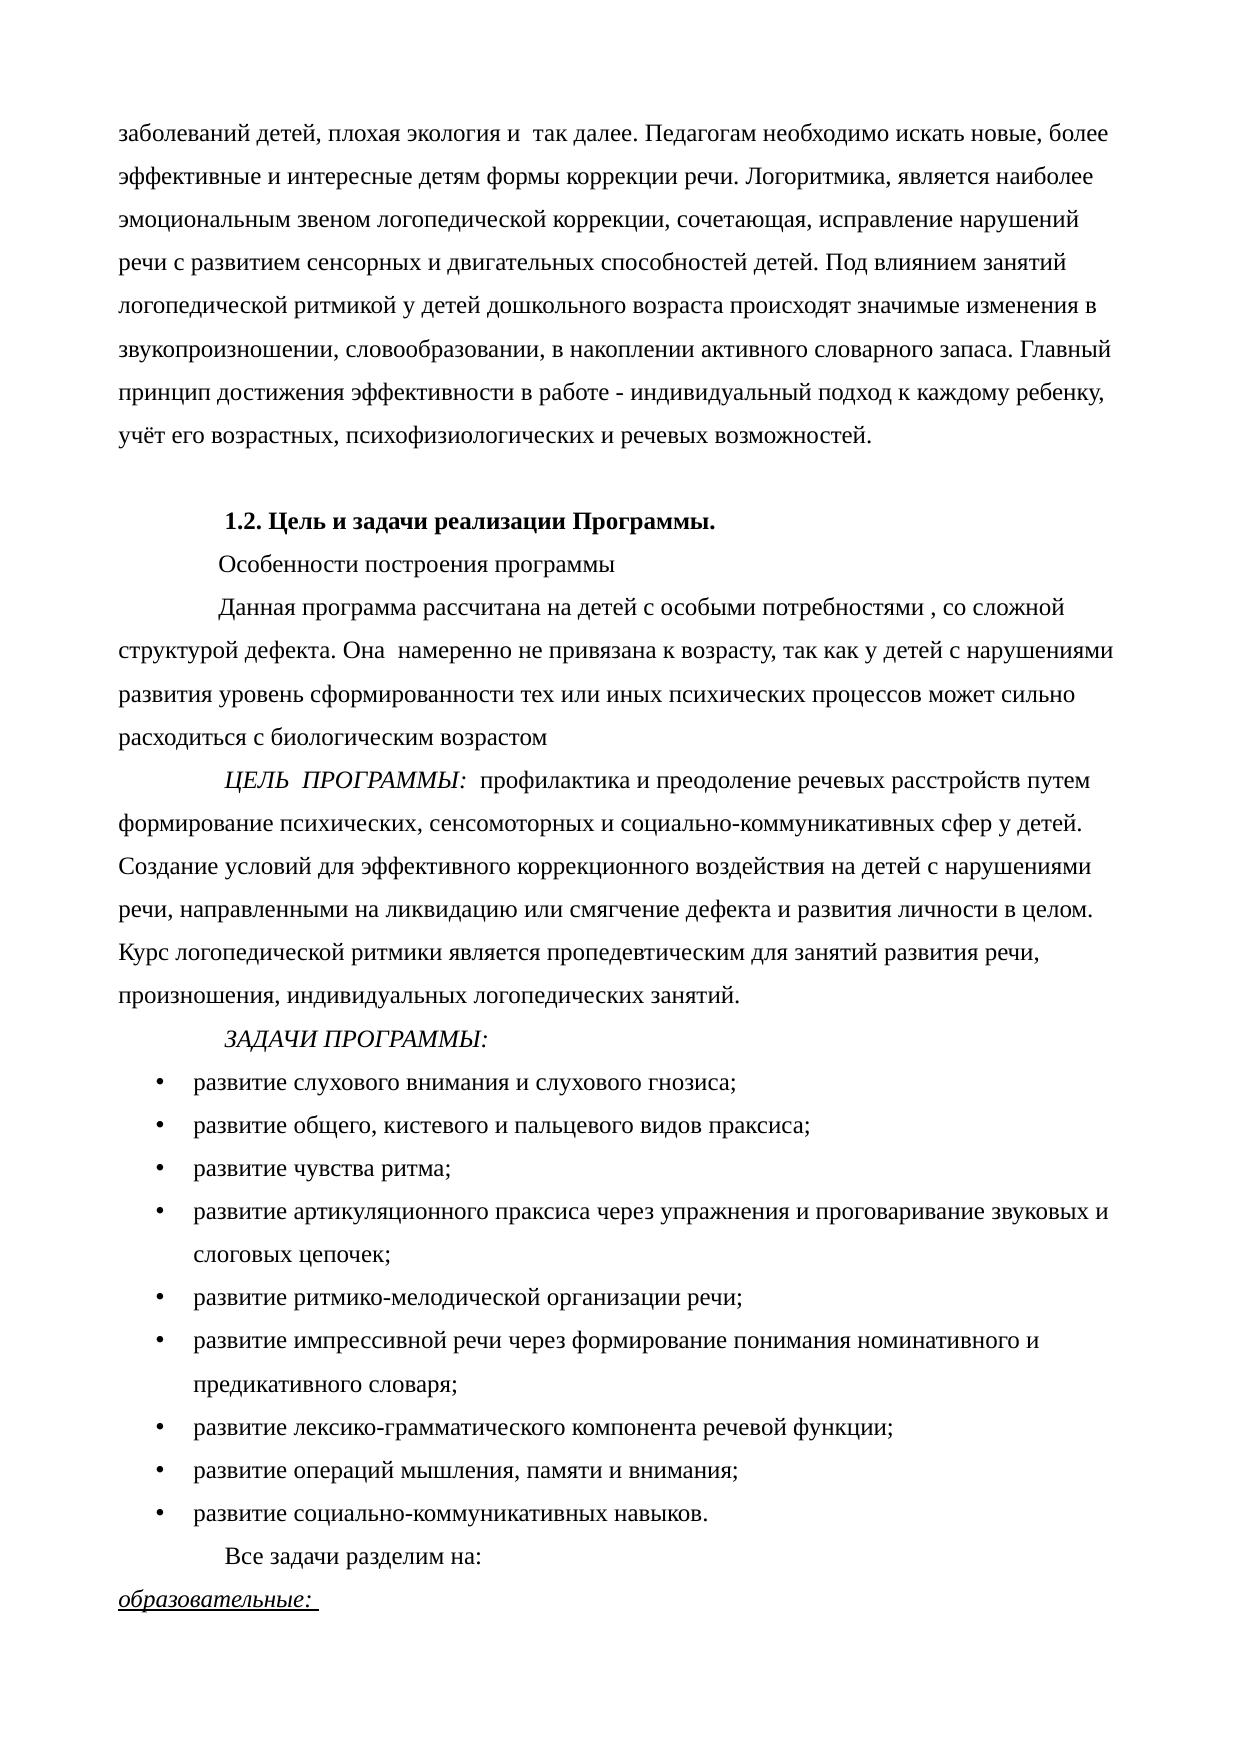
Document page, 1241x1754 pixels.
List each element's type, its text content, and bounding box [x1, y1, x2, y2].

text ЦЕЛЬ ПРОГРАММЫ: профилактика и преодоление речевых расстройств путем формирование психических, сенсомоторных и социально-коммуникативных сфер у детей. Создание условий для эффективного коррекционного воздействия на детей с нарушениями речи, направленными на ликвидацию или смягчение дефекта и развития личности в целом. Курс логопедической ритмики является пропедевтическим для занятий развития речи, произношения, индивидуальных логопедических занятий. [118, 765, 1123, 1009]
text Данная программа рассчитана на детей с особыми потребностями , со сложной структурой дефекта. Она намеренно не привязана к возрасту, так как у детей с нарушениями развития уровень сформированности тех или иных психических процессов может сильно расходиться с биологическим возрастом [118, 592, 1123, 751]
text Особенности построения программы [118, 549, 1123, 578]
text заболеваний детей, плохая экология и так далее. Педагогам необходимо искать новые, более эффективные и интересные детям формы коррекции речи. Логоритмика, является наиболее эмоциональным звеном логопедической коррекции, сочетающая, исправление нарушений речи с развитием сенсорных и двигательных способностей детей. Под влиянием занятий логопедической ритмикой у детей дошкольного возраста происходят значимые изменения в звукопроизношении, словообразовании, в накоплении активного словарного запаса. Главный принцип достижения эффективности в работе - индивидуальный подход к каждому ребенку, учёт его возрастных, психофизиологических и речевых возможностей. [118, 118, 1123, 449]
text ЗАДАЧИ ПРОГРАММЫ: [118, 1024, 1123, 1052]
list развитие импрессивной речи через формирование понимания номинативного и предикативного словаря; [156, 1326, 1123, 1397]
list развитие общего, кистевого и пальцевого видов праксиса; [156, 1110, 1123, 1139]
list развитие чувства ритма; [156, 1153, 1123, 1182]
list развитие операций мышления, памяти и внимания; [156, 1455, 1123, 1484]
list развитие артикуляционного праксиса через упражнения и проговаривание звуковых и слоговых цепочек; [156, 1196, 1123, 1268]
list развитие социально-коммуникативных навыков. [156, 1498, 1123, 1527]
list развитие слухового внимания и слухового гнозиса; [156, 1067, 1123, 1096]
list развитие лексико-грамматического компонента речевой функции; [156, 1412, 1123, 1441]
text образовательные: [118, 1584, 1123, 1613]
list развитие ритмико-мелодической организации речи; [156, 1282, 1123, 1311]
text Все задачи разделим на: [118, 1541, 1123, 1570]
text 1.2. Цель и задачи реализации Программы. [118, 506, 1123, 535]
